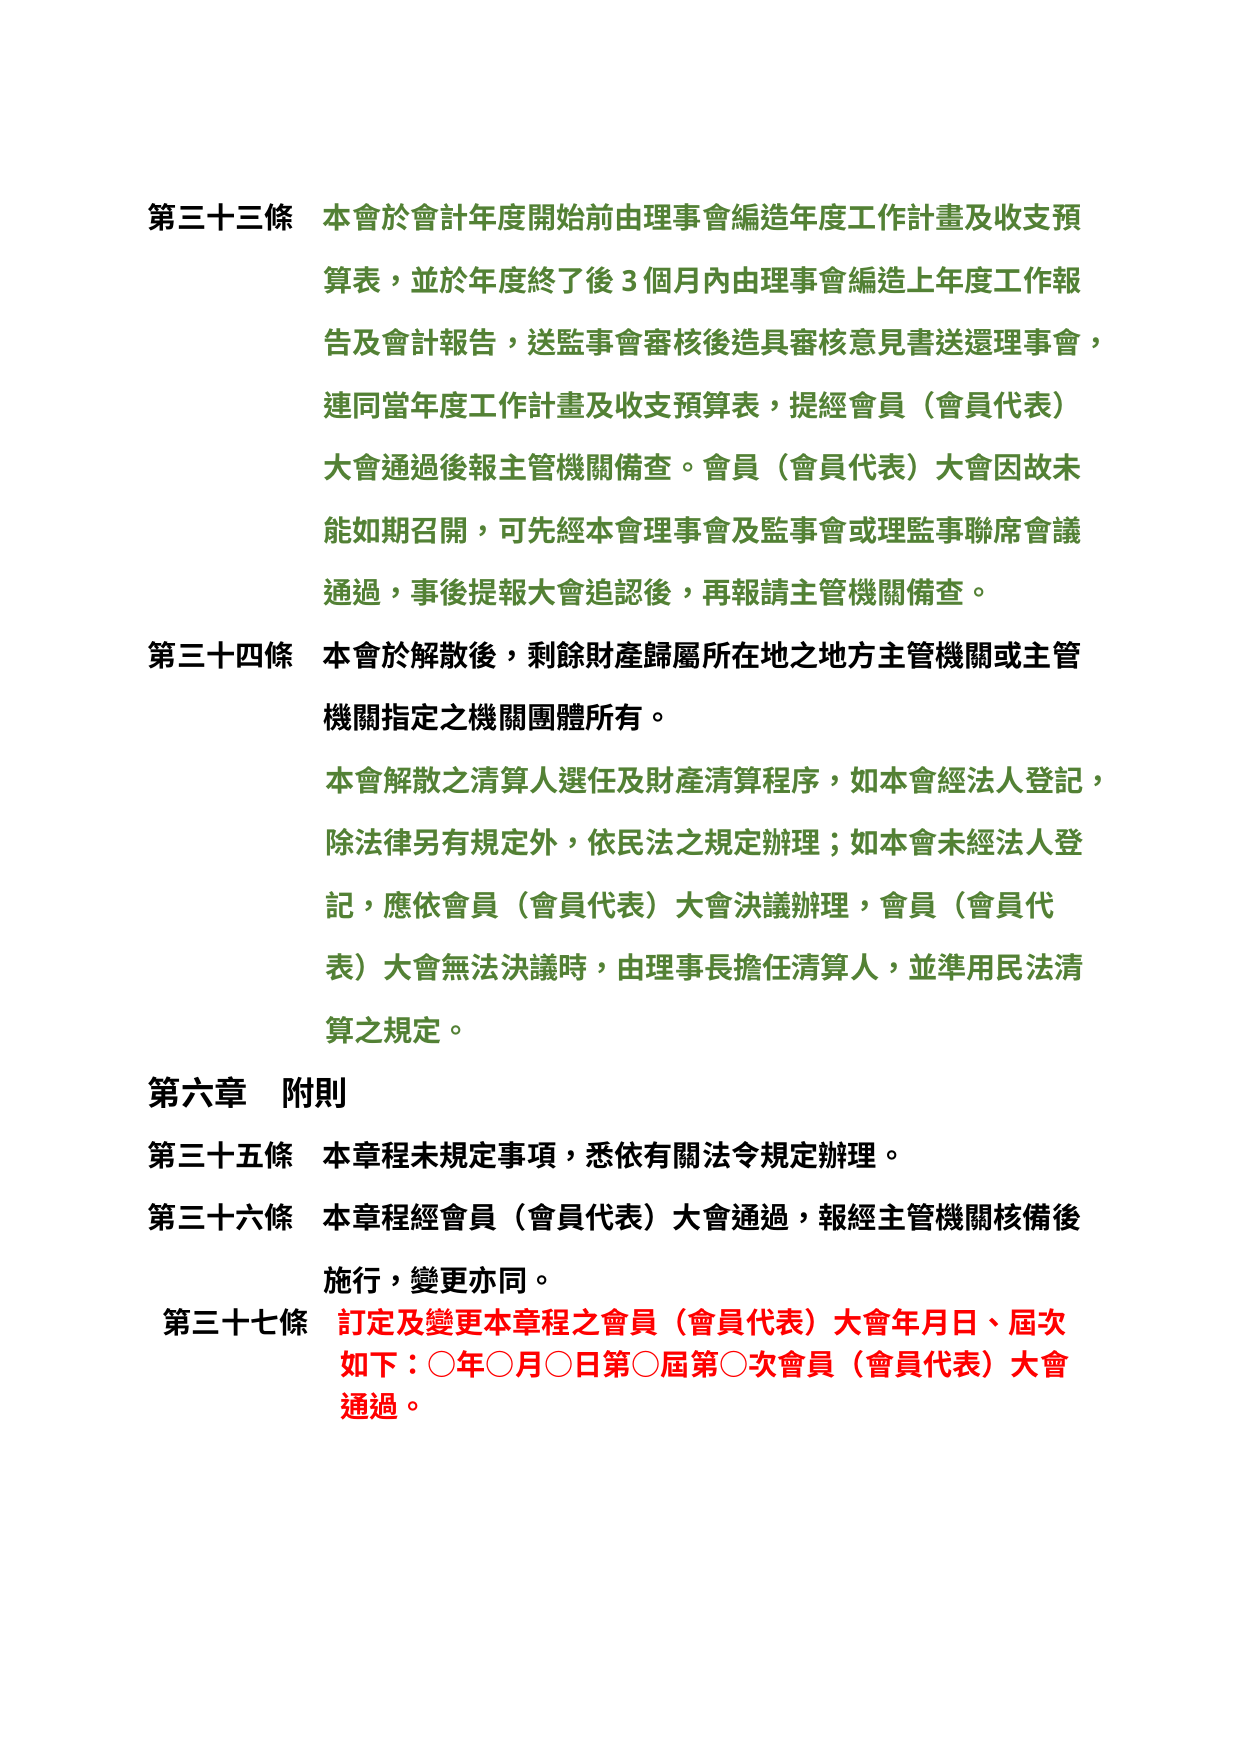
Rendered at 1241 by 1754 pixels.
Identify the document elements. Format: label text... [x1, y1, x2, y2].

text 第三十三條 本會於會計年度開始前由理事會編造年度工作計畫及收支預算表，並於年度終了後3個月內由理事會編造上年度工作報告及會計報告，送監事會審核後造具審核意見書送還理事會，連同當年度工作計畫及收支預算表，提經會員（會員代表）大會通過後報主管機關備查。會員（會員代表）大會因故未能如期召開，可先經本會理事會及監事會或理監事聯席會議通過，事後提報大會追認後，再報請主管機關備查。 [148, 174, 1092, 612]
text 第三十五條 本章程未規定事項，悉依有關法令規定辦理。 [148, 1112, 1092, 1174]
text 本會解散之清算人選任及財產清算程序，如本會經法人登記，除法律另有規定外，依民法之規定辦理；如本會未經法人登記，應依會員（會員代表）大會決議辦理，會員（會員代表）大會無法決議時，由理事長擔任清算人，並準用民法清算之規定。 [325, 737, 1092, 1049]
text 第三十七條 訂定及變更本章程之會員（會員代表）大會年月日、屆次如下：○年○月○日第○屆第○次會員（會員代表）大會通過。 [162, 1299, 1092, 1426]
text 第三十六條 本章程經會員（會員代表）大會通過，報經主管機關核備後施行，變更亦同。 [148, 1174, 1092, 1299]
text 第六章 附則 [148, 1049, 1092, 1112]
text 第三十四條 本會於解散後，剩餘財產歸屬所在地之地方主管機關或主管機關指定之機關團體所有。 [148, 612, 1092, 737]
